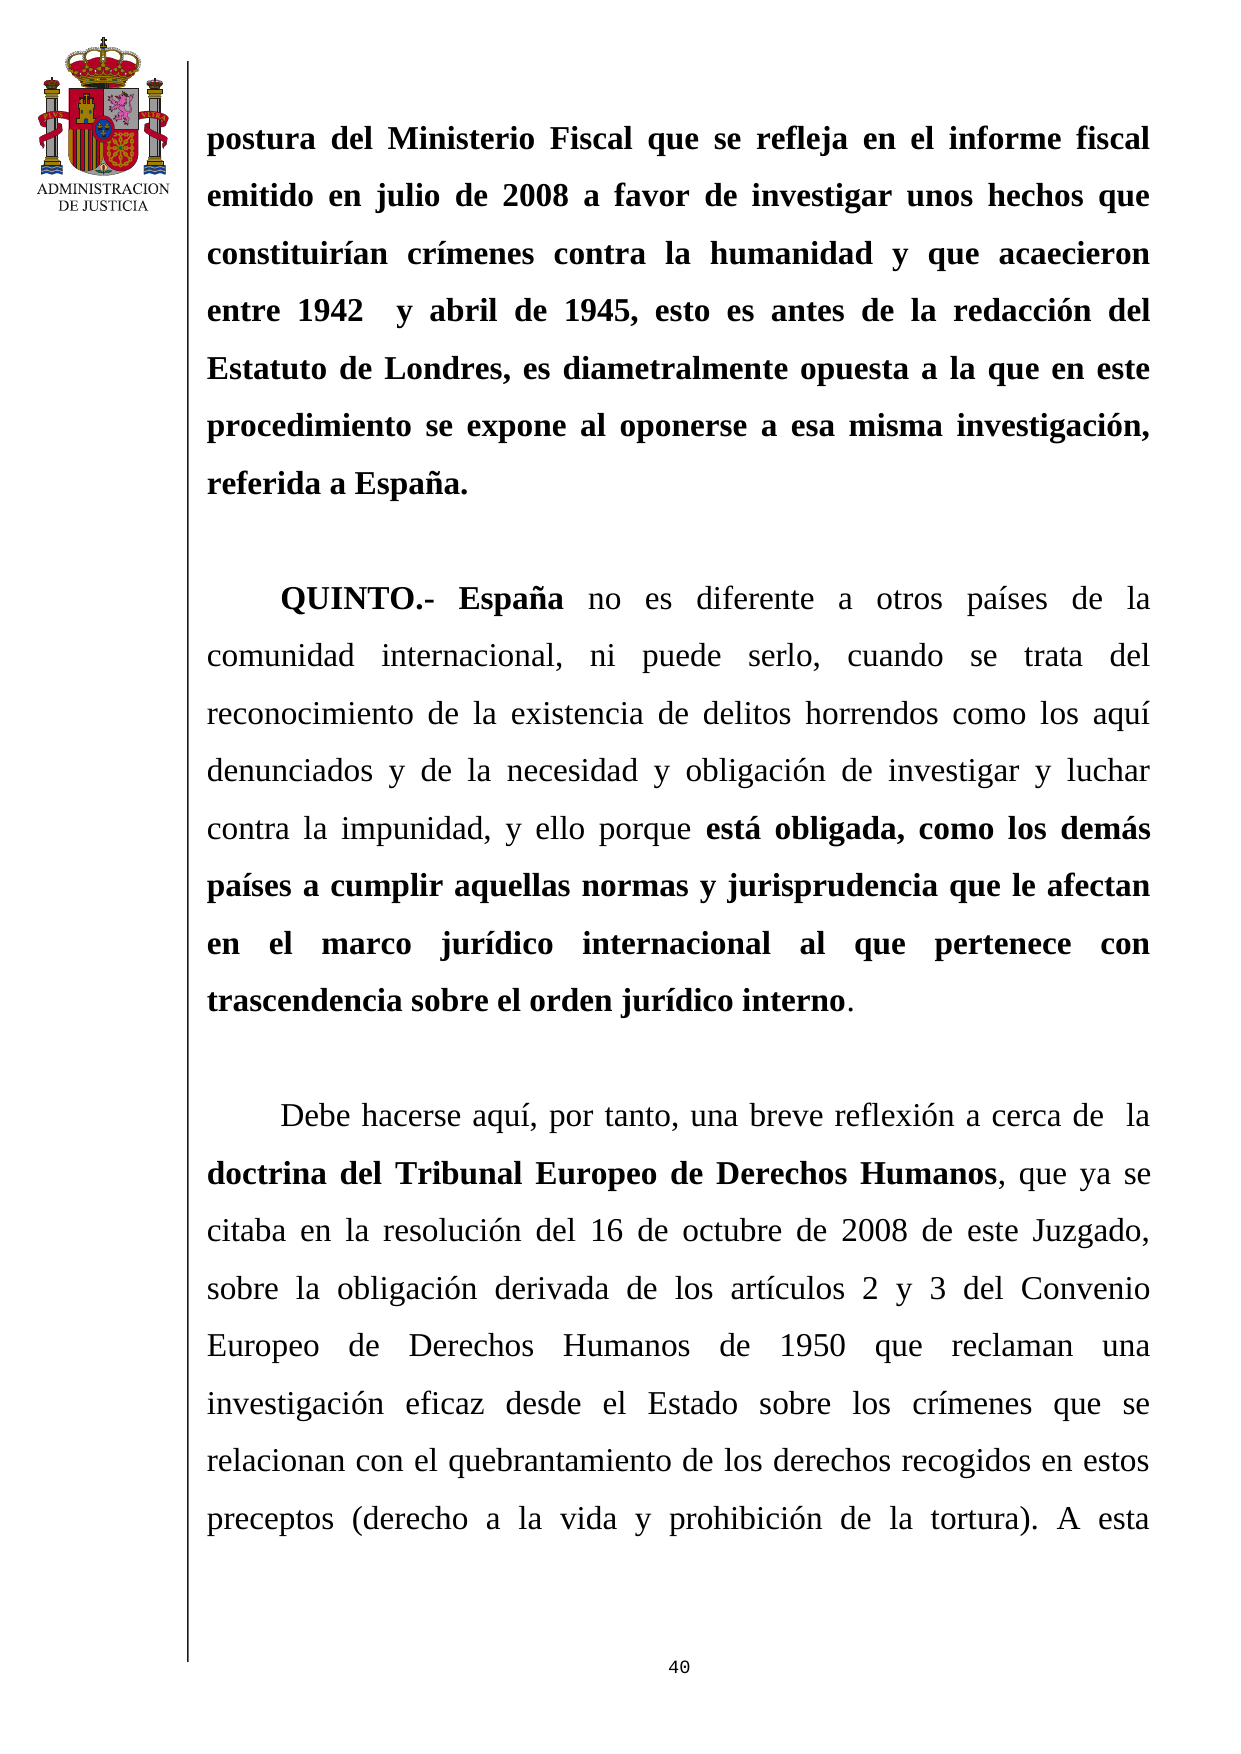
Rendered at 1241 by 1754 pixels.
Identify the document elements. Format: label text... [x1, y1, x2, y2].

text Debe hacerse aquí, por tanto, una breve reflexión a cerca de la doctrina del Tribunal Europeo de Derechos Humanos, que ya se citaba en la resolución del 16 de octubre de 2008 de este Juzgado, sobre la obligación derivada de los artículos 2 y 3 del Convenio Europeo de Derechos Humanos de 1950 que reclaman una investigación eficaz desde el Estado sobre los crímenes que se relacionan con el quebrantamiento de los derechos recogidos en estos preceptos (derecho a la vida y prohibición de la tortura). A esta [207, 1096, 1152, 1536]
text QUINTO.- España no es diferente a otros países de la comunidad internacional, ni puede serlo, cuando se trata del reconocimiento de la existencia de delitos horrendos como los aquí denunciados y de la necesidad y obligación de investigar y luchar contra la impunidad, y ello porque está obligada, como los demás países a cumplir aquellas normas y jurisprudencia que le afectan en el marco jurídico internacional al que pertenece con trascendencia sobre el orden jurídico interno. [207, 578, 1152, 1019]
text postura del Ministerio Fiscal que se refleja en el informe fiscal emitido en julio de 2008 a favor de investigar unos hechos que constituirían crímenes contra la humanidad y que acaecieron entre 1942 y abril de 1945, esto es antes de la redacción del Estatuto de Londres, es diametralmente opuesta a la que en este procedimiento se expone al oponerse a esa misma investigación, referida a España. [207, 118, 1152, 501]
